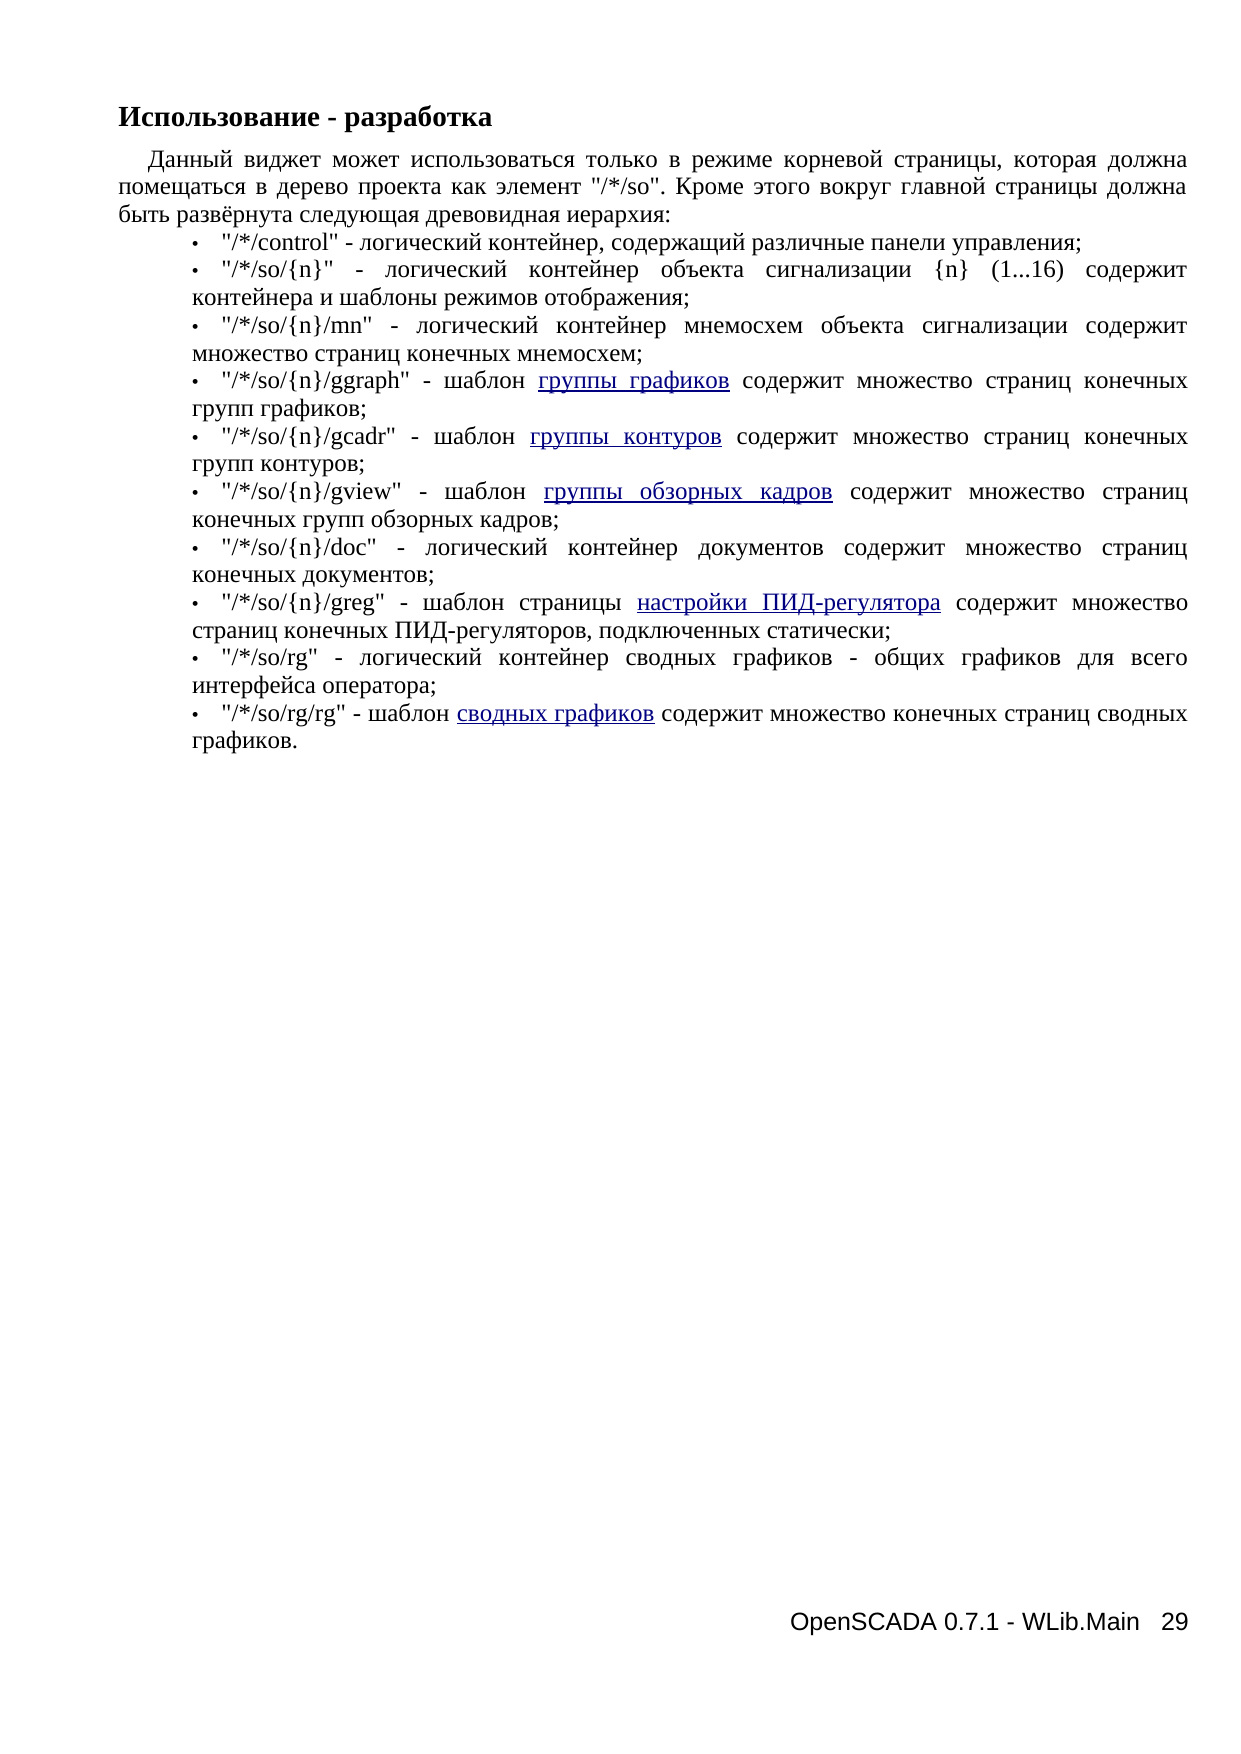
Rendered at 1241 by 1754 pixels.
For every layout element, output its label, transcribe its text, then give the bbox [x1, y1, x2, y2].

list Данный виджет может использоваться только в режиме корневой страницы, которая должна помещаться в дерево проекта как элемент "/*/so". Кроме этого вокруг главной страницы должна быть развёрнута следующая древовидная иерархия: [118, 145, 1188, 228]
list "/*/so/{n}/mn" - логический контейнер мнемосхем объекта сигнализации содержит множество страниц конечных мнемосхем; [162, 311, 1188, 366]
list "/*/so/{n}/ggraph" - шаблон группы графиков содержит множество страниц конечных групп графиков; [162, 366, 1188, 422]
list "/*/so/{n}/gcadr" - шаблон группы контуров содержит множество страниц конечных групп контуров; [162, 422, 1188, 477]
list "/*/so/{n}/doc" - логический контейнер документов содержит множество страниц конечных документов; [162, 533, 1188, 588]
list "/*/so/rg" - логический контейнер сводных графиков - общих графиков для всего интерфейса оператора; [162, 643, 1188, 699]
list "/*/so/{n}/greg" - шаблон страницы настройки ПИД-регулятора содержит множество страниц конечных ПИД-регуляторов, подключенных статически; [162, 588, 1188, 643]
list "/*/so/rg/rg" - шаблон сводных графиков содержит множество конечных страниц сводных графиков. [162, 699, 1188, 754]
subtitle Использование - разработка [118, 100, 1188, 132]
list "/*/so/{n}/gview" - шаблон группы обзорных кадров содержит множество страниц конечных групп обзорных кадров; [162, 477, 1188, 533]
list "/*/so/{n}" - логический контейнер объекта сигнализации {n} (1...16) содержит контейнера и шаблоны режимов отображения; [162, 256, 1188, 311]
list "/*/control" - логический контейнер, содержащий различные панели управления; [162, 228, 1188, 256]
